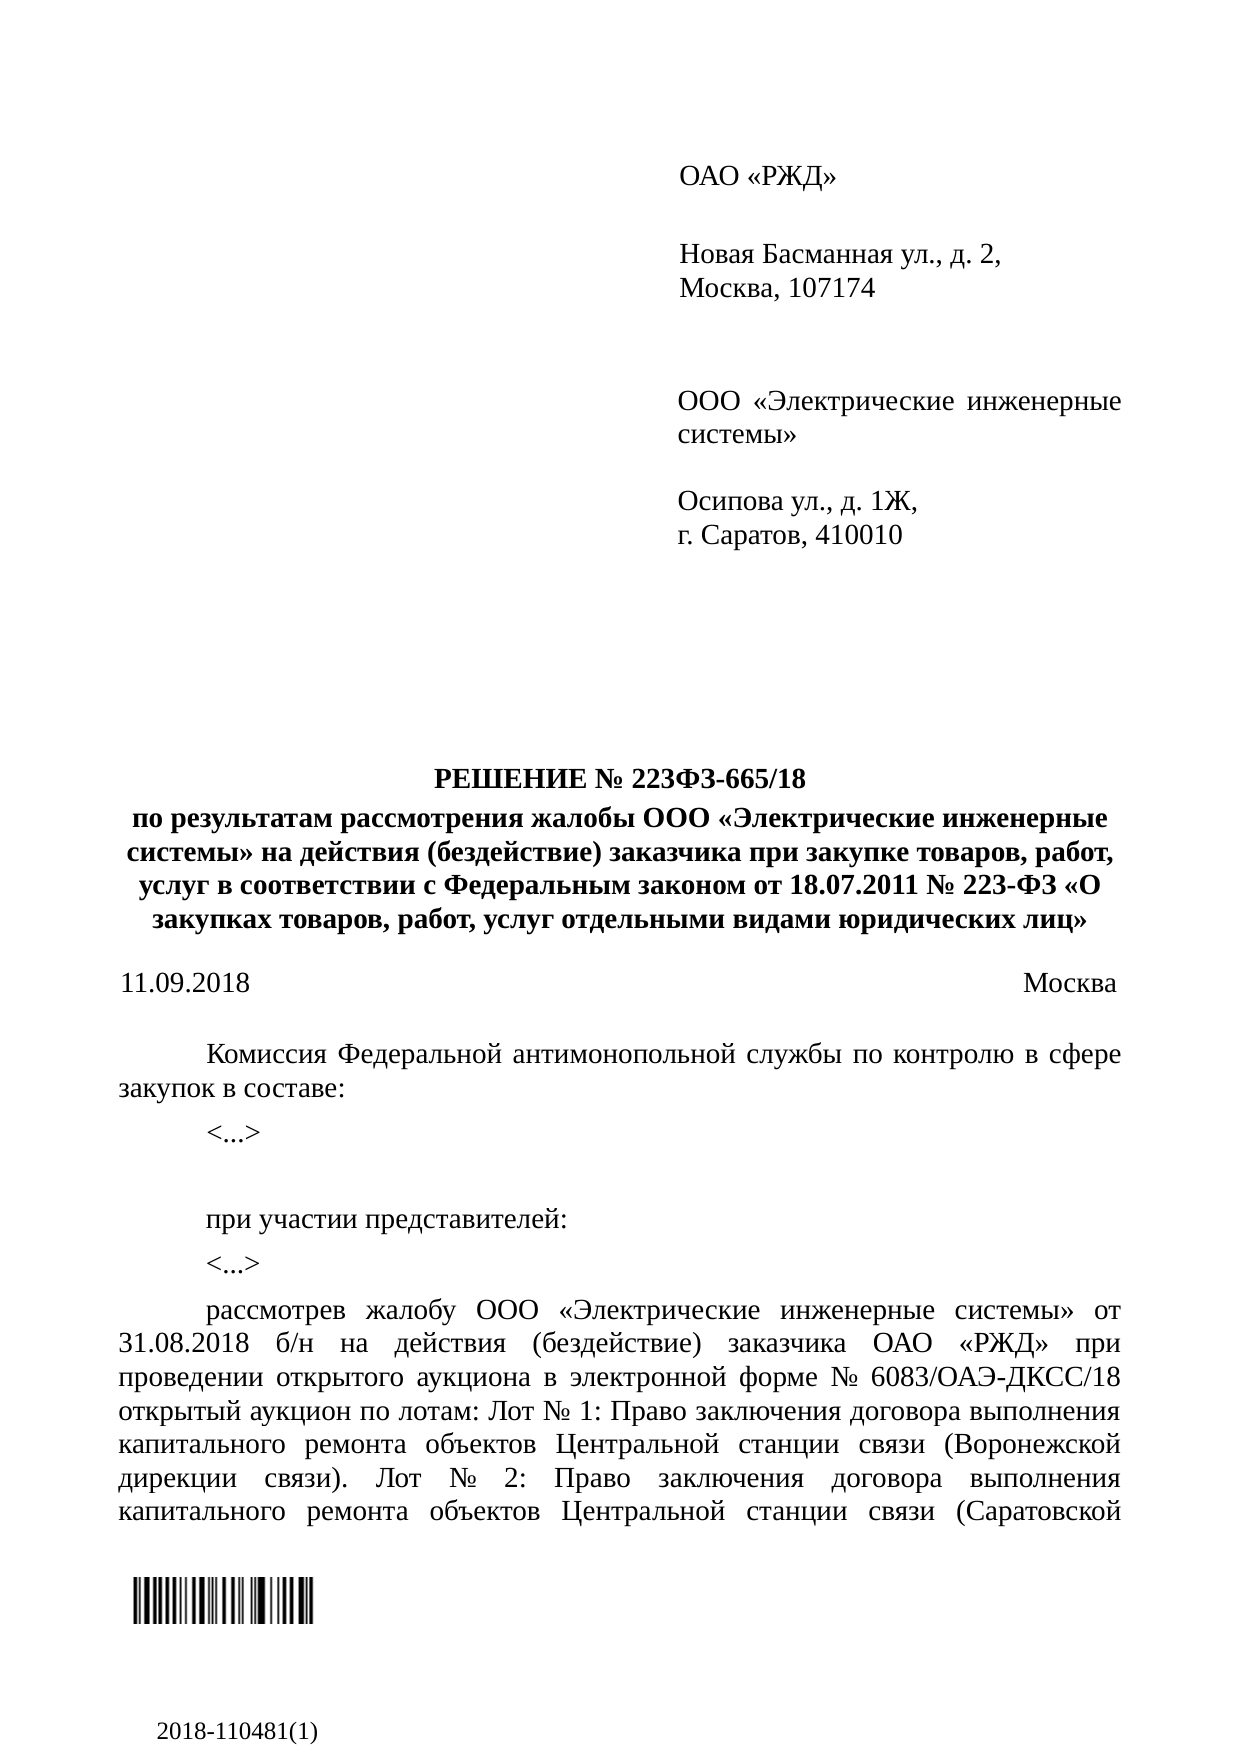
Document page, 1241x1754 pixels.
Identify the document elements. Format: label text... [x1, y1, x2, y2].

text Осипова ул., д. 1Ж, [677, 483, 1122, 517]
text ОАО «РЖД» [679, 158, 1122, 191]
text 11.09.2018 Москва [118, 966, 1122, 999]
text Новая Басманная ул., д. 2, Москва, 107174 [679, 237, 1122, 304]
text при участии представителей: [118, 1201, 1122, 1235]
text РЕШЕНИЕ № 223ФЗ-665/18 [118, 761, 1122, 794]
picture [118, 1577, 331, 1624]
text ООО «Электрические инженерные системы» [677, 383, 1122, 450]
text рассмотрев жалобу ООО «Электрические инженерные системы» от 31.08.2018 б/н на действия (бездействие) заказчика ОАО «РЖД» при проведении открытого аукциона в электронной форме № 6083/ОАЭ-ДКСС/18 открытый аукцион по лотам: Лот № 1: Право заключения договора выполнения капитального ремонта объектов Центральной станции связи (Воронежской дирекции связи). Лот № 2: Право заключения договора выполнения капитального ремонта объектов Центральной станции связи (Саратовской [118, 1292, 1122, 1527]
text <...> [118, 1115, 1122, 1149]
text <...> [118, 1247, 1122, 1280]
text по результатам рассмотрения жалобы ООО «Электрические инженерные системы» на действия (бездействие) заказчика при закупке товаров, работ, услуг в соответствии с Федеральным законом от 18.07.2011 № 223-ФЗ «О закупках товаров, работ, услуг отдельными видами юридических лиц» [118, 800, 1122, 934]
text г. Саратов, 410010 [677, 517, 1122, 550]
text Комиссия Федеральной антимонопольной службы по контролю в сфере закупок в составе: [118, 1036, 1122, 1103]
